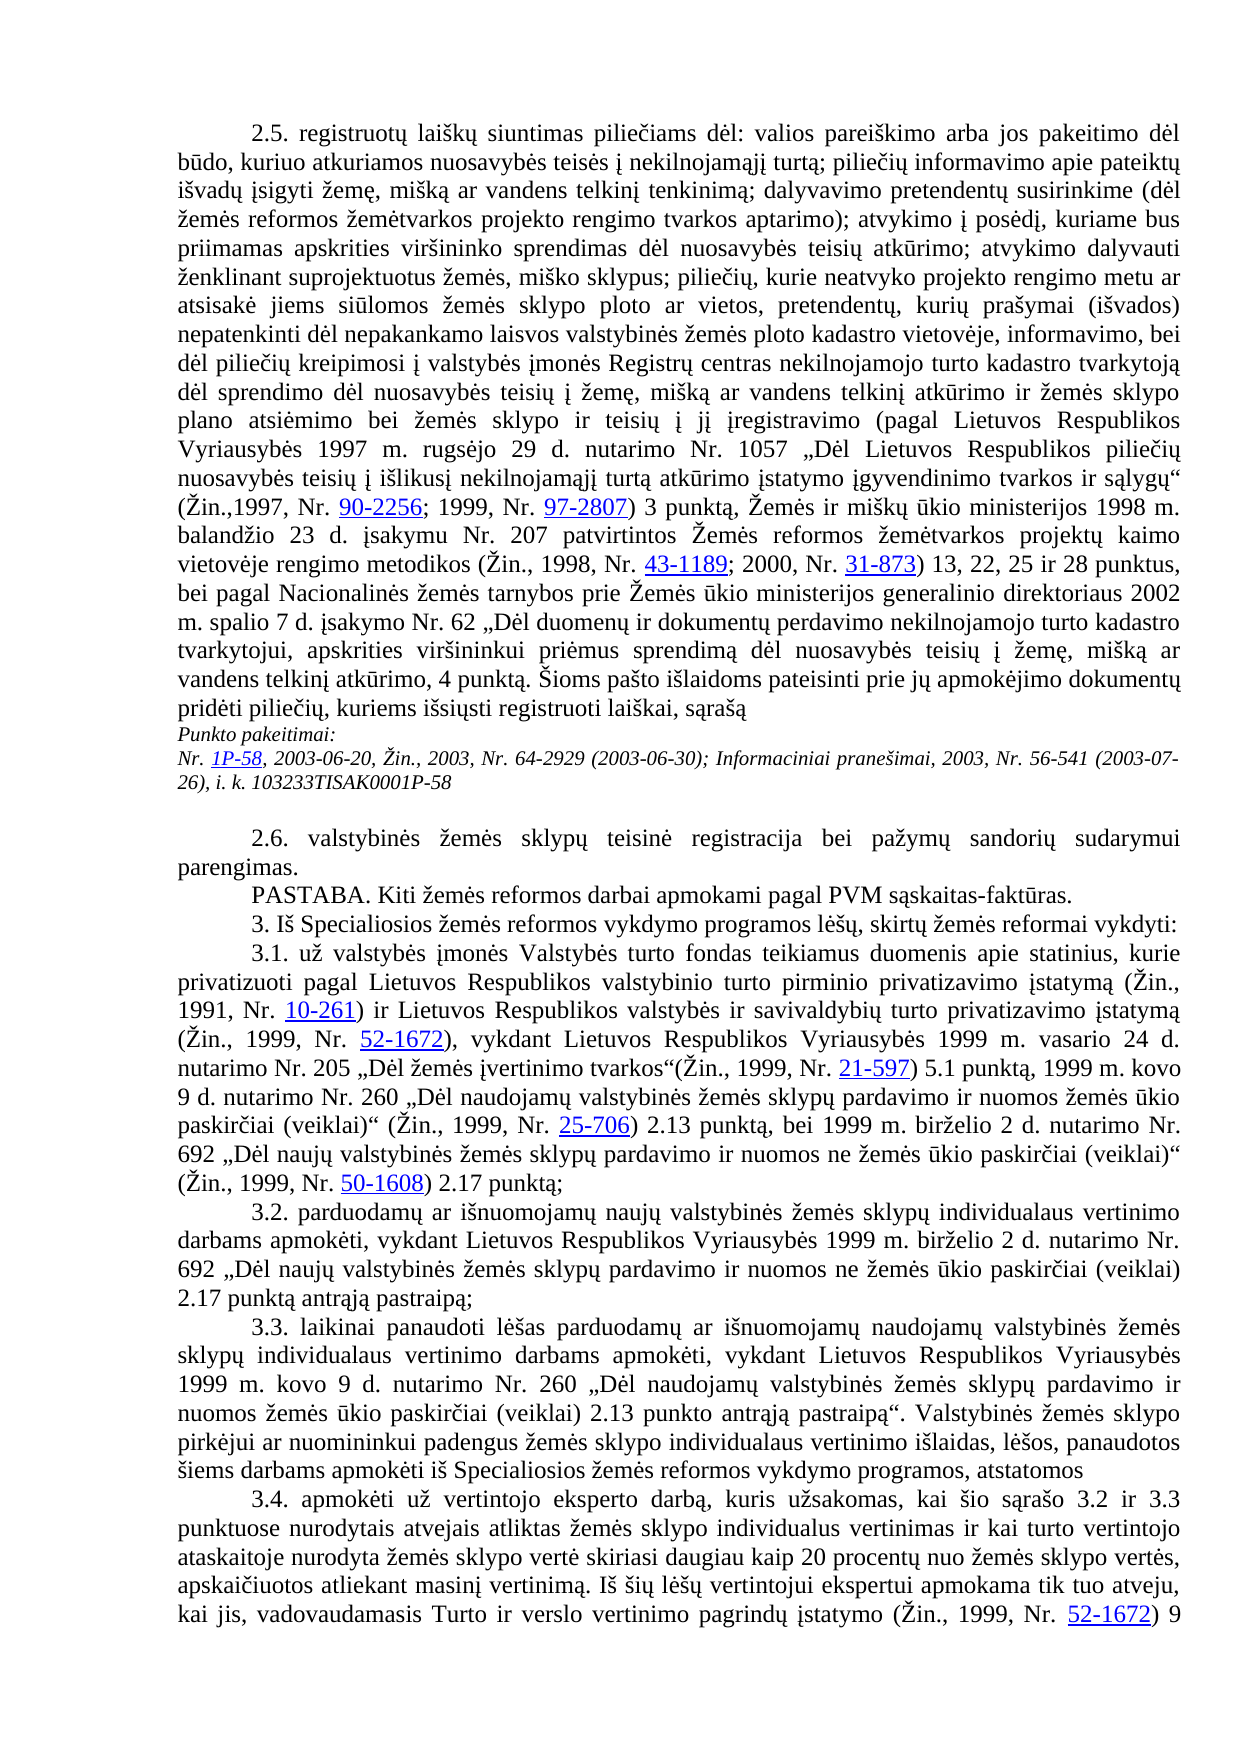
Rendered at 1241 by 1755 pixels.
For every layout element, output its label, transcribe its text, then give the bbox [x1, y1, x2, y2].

text 3.2. parduodamų ar išnuomojamų naujų valstybinės žemės sklypų individualaus vertinimo darbams apmokėti, vykdant Lietuvos Respublikos Vyriausybės 1999 m. birželio 2 d. nutarimo Nr. 692 „Dėl naujų valstybinės žemės sklypų pardavimo ir nuomos ne žemės ūkio paskirčiai (veiklai) 2.17 punktą antrąją pastraipą; [177, 1197, 1181, 1312]
text 3. Iš Specialiosios žemės reformos vykdymo programos lėšų, skirtų žemės reformai vykdyti: [177, 909, 1181, 938]
text 2.6. valstybinės žemės sklypų teisinė registracija bei pažymų sandorių sudarymui parengimas. [177, 823, 1181, 880]
text 3.3. laikinai panaudoti lėšas parduodamų ar išnuomojamų naudojamų valstybinės žemės sklypų individualaus vertinimo darbams apmokėti, vykdant Lietuvos Respublikos Vyriausybės 1999 m. kovo 9 d. nutarimo Nr. 260 „Dėl naudojamų valstybinės žemės sklypų pardavimo ir nuomos žemės ūkio paskirčiai (veiklai) 2.13 punkto antrąją pastraipą“. Valstybinės žemės sklypo pirkėjui ar nuomininkui padengus žemės sklypo individualaus vertinimo išlaidas, lėšos, panaudotos šiems darbams apmokėti iš Specialiosios žemės reformos vykdymo programos, atstatomos [177, 1312, 1181, 1484]
text 3.4. apmokėti už vertintojo eksperto darbą, kuris užsakomas, kai šio sąrašo 3.2 ir 3.3 punktuose nurodytais atvejais atliktas žemės sklypo individualus vertinimas ir kai turto vertintojo ataskaitoje nurodyta žemės sklypo vertė skiriasi daugiau kaip 20 procentų nuo žemės sklypo vertės, apskaičiuotos atliekant masinį vertinimą. Iš šių lėšų vertintojui ekspertui apmokama tik tuo atveju, kai jis, vadovaudamasis Turto ir verslo vertinimo pagrindų įstatymo (Žin., 1999, Nr. 52-1672) 9 [177, 1484, 1181, 1628]
text PASTABA. Kiti žemės reformos darbai apmokami pagal PVM sąskaitas-faktūras. [177, 880, 1181, 909]
text 2.5. registruotų laiškų siuntimas piliečiams dėl: valios pareiškimo arba jos pakeitimo dėl būdo, kuriuo atkuriamos nuosavybės teisės į nekilnojamąjį turtą; piliečių informavimo apie pateiktų išvadų įsigyti žemę, mišką ar vandens telkinį tenkinimą; dalyvavimo pretendentų susirinkime (dėl žemės reformos žemėtvarkos projekto rengimo tvarkos aptarimo); atvykimo į posėdį, kuriame bus priimamas apskrities viršininko sprendimas dėl nuosavybės teisių atkūrimo; atvykimo dalyvauti ženklinant suprojektuotus žemės, miško sklypus; piliečių, kurie neatvyko projekto rengimo metu ar atsisakė jiems siūlomos žemės sklypo ploto ar vietos, pretendentų, kurių prašymai (išvados) nepatenkinti dėl nepakankamo laisvos valstybinės žemės ploto kadastro vietovėje, informavimo, bei dėl piliečių kreipimosi į valstybės įmonės Registrų centras nekilnojamojo turto kadastro tvarkytoją dėl sprendimo dėl nuosavybės teisių į žemę, mišką ar vandens telkinį atkūrimo ir žemės sklypo plano atsiėmimo bei žemės sklypo ir teisių į jį įregistravimo (pagal Lietuvos Respublikos Vyriausybės 1997 m. rugsėjo 29 d. nutarimo Nr. 1057 „Dėl Lietuvos Respublikos piliečių nuosavybės teisių į išlikusį nekilnojamąjį turtą atkūrimo įstatymo įgyvendinimo tvarkos ir sąlygų“ (Žin.,1997, Nr. 90-2256; 1999, Nr. 97-2807) 3 punktą, Žemės ir miškų ūkio ministerijos 1998 m. balandžio 23 d. įsakymu Nr. 207 patvirtintos Žemės reformos žemėtvarkos projektų kaimo vietovėje rengimo metodikos (Žin., 1998, Nr. 43-1189; 2000, Nr. 31-873) 13, 22, 25 ir 28 punktus, bei pagal Nacionalinės žemės tarnybos prie Žemės ūkio ministerijos generalinio direktoriaus 2002 m. spalio 7 d. įsakymo Nr. 62 „Dėl duomenų ir dokumentų perdavimo nekilnojamojo turto kadastro tvarkytojui, apskrities viršininkui priėmus sprendimą dėl nuosavybės teisių į žemę, mišką ar vandens telkinį atkūrimo, 4 punktą. Šioms pašto išlaidoms pateisinti prie jų apmokėjimo dokumentų pridėti piliečių, kuriems išsiųsti registruoti laiškai, sąrašą [177, 118, 1181, 722]
text Punkto pakeitimai: [177, 722, 1181, 746]
text 3.1. už valstybės įmonės Valstybės turto fondas teikiamus duomenis apie statinius, kurie privatizuoti pagal Lietuvos Respublikos valstybinio turto pirminio privatizavimo įstatymą (Žin., 1991, Nr. 10-261) ir Lietuvos Respublikos valstybės ir savivaldybių turto privatizavimo įstatymą (Žin., 1999, Nr. 52-1672), vykdant Lietuvos Respublikos Vyriausybės 1999 m. vasario 24 d. nutarimo Nr. 205 „Dėl žemės įvertinimo tvarkos“(Žin., 1999, Nr. 21-597) 5.1 punktą, 1999 m. kovo 9 d. nutarimo Nr. 260 „Dėl naudojamų valstybinės žemės sklypų pardavimo ir nuomos žemės ūkio paskirčiai (veiklai)“ (Žin., 1999, Nr. 25-706) 2.13 punktą, bei 1999 m. birželio 2 d. nutarimo Nr. 692 „Dėl naujų valstybinės žemės sklypų pardavimo ir nuomos ne žemės ūkio paskirčiai (veiklai)“ (Žin., 1999, Nr. 50-1608) 2.17 punktą; [177, 938, 1181, 1197]
text Nr. 1P-58, 2003-06-20, Žin., 2003, Nr. 64-2929 (2003-06-30); Informaciniai pranešimai, 2003, Nr. 56-541 (2003-07-26), i. k. 103233TISAK0001P-58 [177, 746, 1181, 794]
